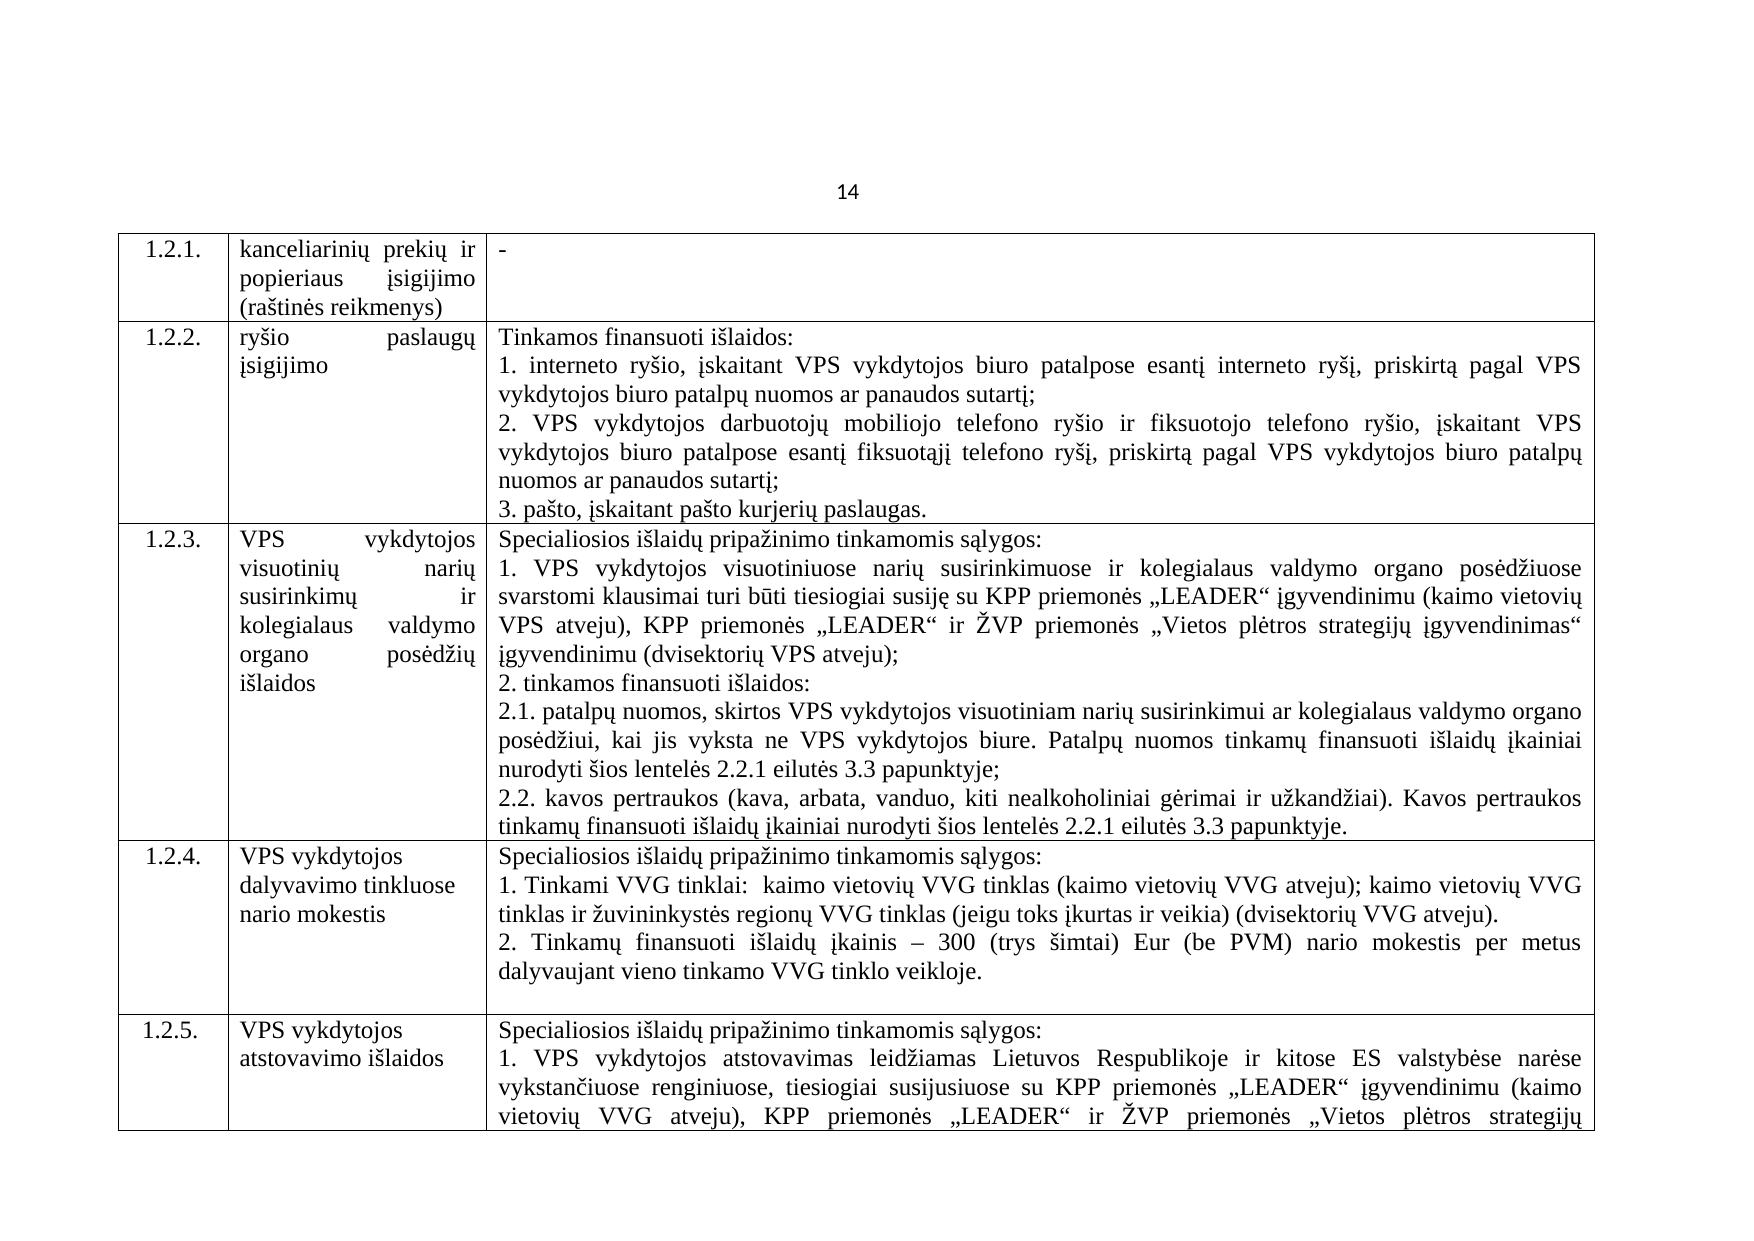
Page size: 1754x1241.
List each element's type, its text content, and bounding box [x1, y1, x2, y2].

table_cell VPS vykdytojos visuotinių narių susirinkimų ir kolegialaus valdymo organo posėdžių išlaidos [229, 524, 486, 840]
table_cell Specialiosios išlaidų pripažinimo tinkamomis sąlygos: 1. Tinkami VVG tinklai: kaimo vietovių VVG tinklas (kaimo vietovių VVG atveju); kaimo vietovių VVG tinklas ir žuvininkystės regionų VVG tinklas (jeigu toks įkurtas ir veikia) (dvisektorių VVG atveju). 2. Tinkamų finansuoti išlaidų įkainis – 300 (trys šimtai) Eur (be PVM) nario mokestis per metus dalyvaujant vieno tinkamo VVG tinklo veikloje. [487, 841, 1594, 1014]
table_cell 1.2.1. [119, 234, 228, 321]
table_cell Specialiosios išlaidų pripažinimo tinkamomis sąlygos: 1. VPS vykdytojos visuotiniuose narių susirinkimuose ir kolegialaus valdymo organo posėdžiuose svarstomi klausimai turi būti tiesiogiai susiję su KPP priemonės „LEADER“ įgyvendinimu (kaimo vietovių VPS atveju), KPP priemonės „LEADER“ ir ŽVP priemonės „Vietos plėtros strategijų įgyvendinimas“ įgyvendinimu (dvisektorių VPS atveju); 2. tinkamos finansuoti išlaidos: 2.1. patalpų nuomos, skirtos VPS vykdytojos visuotiniam narių susirinkimui ar kolegialaus valdymo organo posėdžiui, kai jis vyksta ne VPS vykdytojos biure. Patalpų nuomos tinkamų finansuoti išlaidų įkainiai nurodyti šios lentelės 2.2.1 eilutės 3.3 papunktyje; 2.2. kavos pertraukos (kava, arbata, vanduo, kiti nealkoholiniai gėrimai ir užkandžiai). Kavos pertraukos tinkamų finansuoti išlaidų įkainiai nurodyti šios lentelės 2.2.1 eilutės 3.3 papunktyje. [487, 524, 1594, 840]
table_cell VPS vykdytojos dalyvavimo tinkluose nario mokestis [229, 841, 486, 1014]
table_cell ryšio paslaugų įsigijimo [229, 322, 486, 523]
table_cell 1.2.2. [119, 322, 228, 523]
table_cell Specialiosios išlaidų pripažinimo tinkamomis sąlygos: 1. VPS vykdytojos atstovavimas leidžiamas Lietuvos Respublikoje ir kitose ES valstybėse narėse vykstančiuose renginiuose, tiesiogiai susijusiuose su KPP priemonės „LEADER“ įgyvendinimu (kaimo vietovių VVG atveju), KPP priemonės „LEADER“ ir ŽVP priemonės „Vietos plėtros strategijų [487, 1015, 1594, 1130]
table_cell - [487, 234, 1594, 321]
table_cell Tinkamos finansuoti išlaidos: 1. interneto ryšio, įskaitant VPS vykdytojos biuro patalpose esantį interneto ryšį, priskirtą pagal VPS vykdytojos biuro patalpų nuomos ar panaudos sutartį; 2. VPS vykdytojos darbuotojų mobiliojo telefono ryšio ir fiksuotojo telefono ryšio, įskaitant VPS vykdytojos biuro patalpose esantį fiksuotąjį telefono ryšį, priskirtą pagal VPS vykdytojos biuro patalpų nuomos ar panaudos sutartį; 3. pašto, įskaitant pašto kurjerių paslaugas. [487, 322, 1594, 523]
table_cell kanceliarinių prekių ir popieriaus įsigijimo (raštinės reikmenys) [229, 234, 486, 321]
table_cell 1.2.4. [119, 841, 228, 1014]
table_cell VPS vykdytojos atstovavimo išlaidos [229, 1015, 486, 1130]
table_cell 1.2.3. [119, 524, 228, 840]
table_cell 1.2.5. [119, 1015, 228, 1130]
